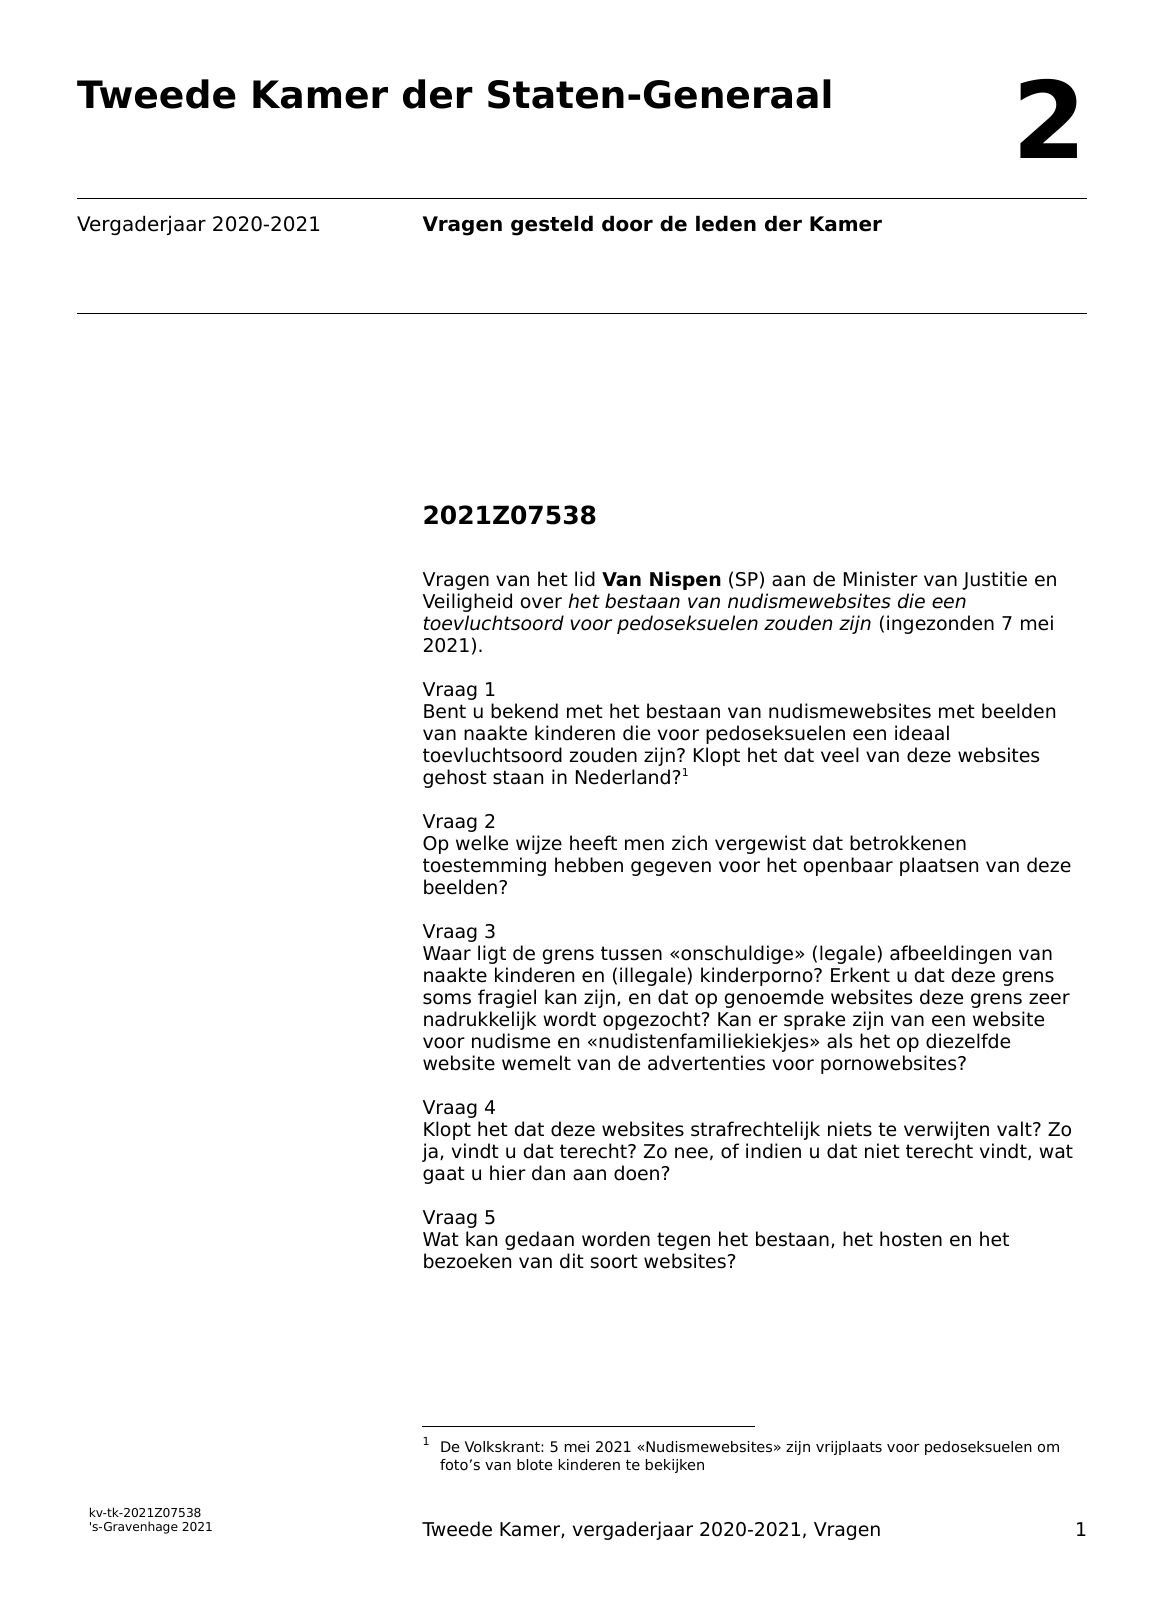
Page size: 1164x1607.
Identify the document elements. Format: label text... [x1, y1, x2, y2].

text De Volkskrant: 5 mei 2021 «Nudismewebsites» zijn vrijplaats voor pedoseksuelen om foto’s van blote kinderen te bekijken [422, 1435, 1087, 1474]
text 's-Gravenhage 2021 [88, 1520, 323, 1534]
text Vraag 4 [422, 1097, 1087, 1119]
text Vraag 5 [422, 1207, 1087, 1229]
text Vragen van het lid Van Nispen (SP) aan de Minister van Justitie en Veiligheid over het bestaan van nudismewebsites die een toevluchtsoord voor pedoseksuelen zouden zijn (ingezonden 7 mei 2021). [422, 569, 1087, 657]
table_header Tweede Kamer der Staten-Generaal [77, 59, 886, 198]
text Klopt het dat deze websites strafrechtelijk niets te verwijten valt? Zo ja, vindt u dat terecht? Zo nee, of indien u dat niet terecht vindt, wat gaat u hier dan aan doen? [422, 1119, 1087, 1185]
text Vraag 3 [422, 921, 1087, 943]
text 2021Z07538 [422, 501, 1087, 531]
table_header 2 [886, 59, 1087, 198]
text Wat kan gedaan worden tegen het bestaan, het hosten en het bezoeken van dit soort websites? [422, 1229, 1087, 1273]
text Vraag 2 [422, 811, 1087, 833]
text Bent u bekend met het bestaan van nudismewebsites met beelden van naakte kinderen die voor pedoseksuelen een ideaal toevluchtsoord zouden zijn? Klopt het dat veel van deze websites gehost staan in Nederland? [422, 701, 1087, 789]
table_cell Vragen gesteld door de leden der Kamer [422, 199, 1087, 313]
text Waar ligt de grens tussen «onschuldige» (legale) afbeeldingen van naakte kinderen en (illegale) kinderporno? Erkent u dat deze grens soms fragiel kan zijn, en dat op genoemde websites deze grens zeer nadrukkelijk wordt opgezocht? Kan er sprake zijn van een website voor nudisme en «nudistenfamiliekiekjes» als het op diezelfde website wemelt van de advertenties voor pornowebsites? [422, 943, 1087, 1075]
table_cell Vergaderjaar 2020-2021 [77, 199, 422, 313]
text Op welke wijze heeft men zich vergewist dat betrokkenen toestemming hebben gegeven voor het openbaar plaatsen van deze beelden? [422, 833, 1087, 899]
text kv-tk-2021Z07538 [88, 1506, 323, 1520]
text Vraag 1 [422, 679, 1087, 701]
